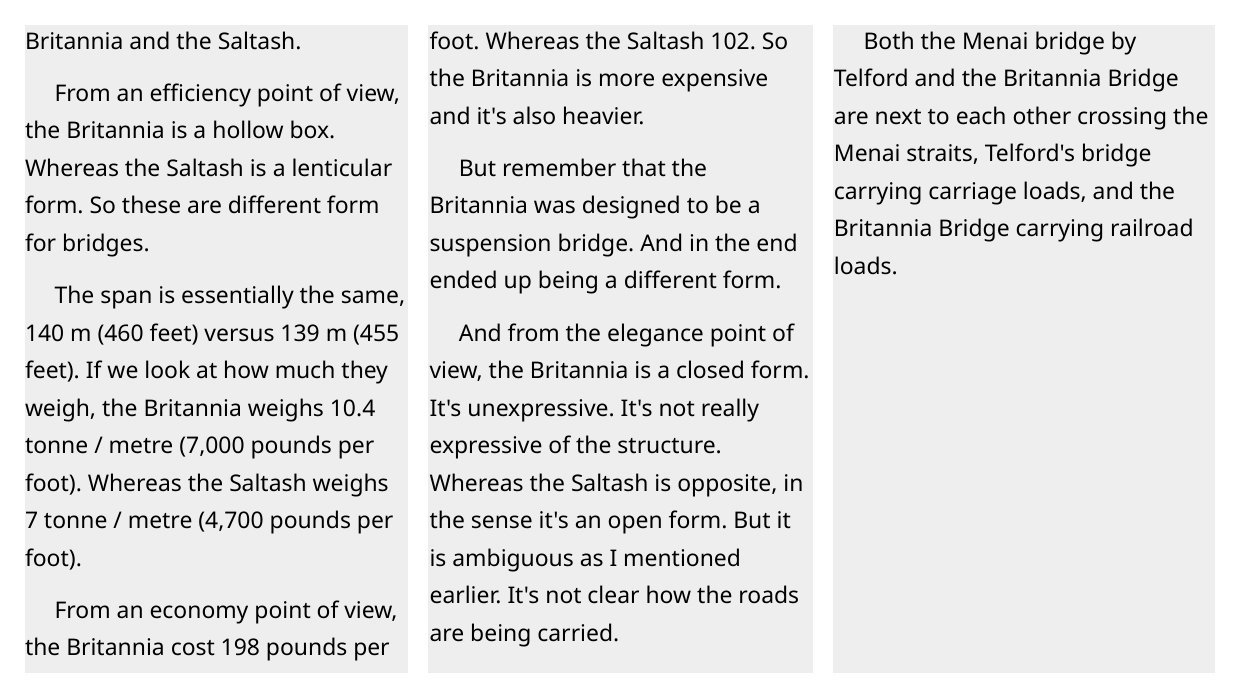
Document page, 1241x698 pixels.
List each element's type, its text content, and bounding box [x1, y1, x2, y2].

text But remember that the Britannia was designed to be a suspension bridge. And in the end ended up being a different form. [429, 152, 811, 296]
text The span is essentially the same, 140 m (460 feet) versus 139 m (455 feet). If we look at how much they weigh, the Britannia weighs 10.4 tonne / metre (7,000 pounds per foot). Whereas the Saltash weighs 7 tonne / metre (4,700 pounds per foot). [25, 279, 406, 573]
text And from the elegance point of view, the Britannia is a closed form. It's unexpressive. It's not really expressive of the structure. Whereas the Saltash is opposite, in the sense it's an open form. But it is ambiguous as I mentioned earlier. It's not clear how the roads are being carried. [429, 316, 811, 648]
text From an efficiency point of view, the Britannia is a hollow box. Whereas the Saltash is a lenticular form. So these are different form for bridges. [25, 77, 406, 258]
text From an economy point of view, the Britannia cost 198 pounds per [25, 593, 406, 662]
text Both the Menai bridge by Telford and the Britannia Bridge are next to each other crossing the Menai straits, Telford's bridge carrying carriage loads, and the Britannia Bridge carrying railroad loads. [834, 25, 1215, 281]
text Britannia and the Saltash. [25, 25, 406, 56]
text foot. Whereas the Saltash 102. So the Britannia is more expensive and it's also heavier. [429, 25, 811, 131]
